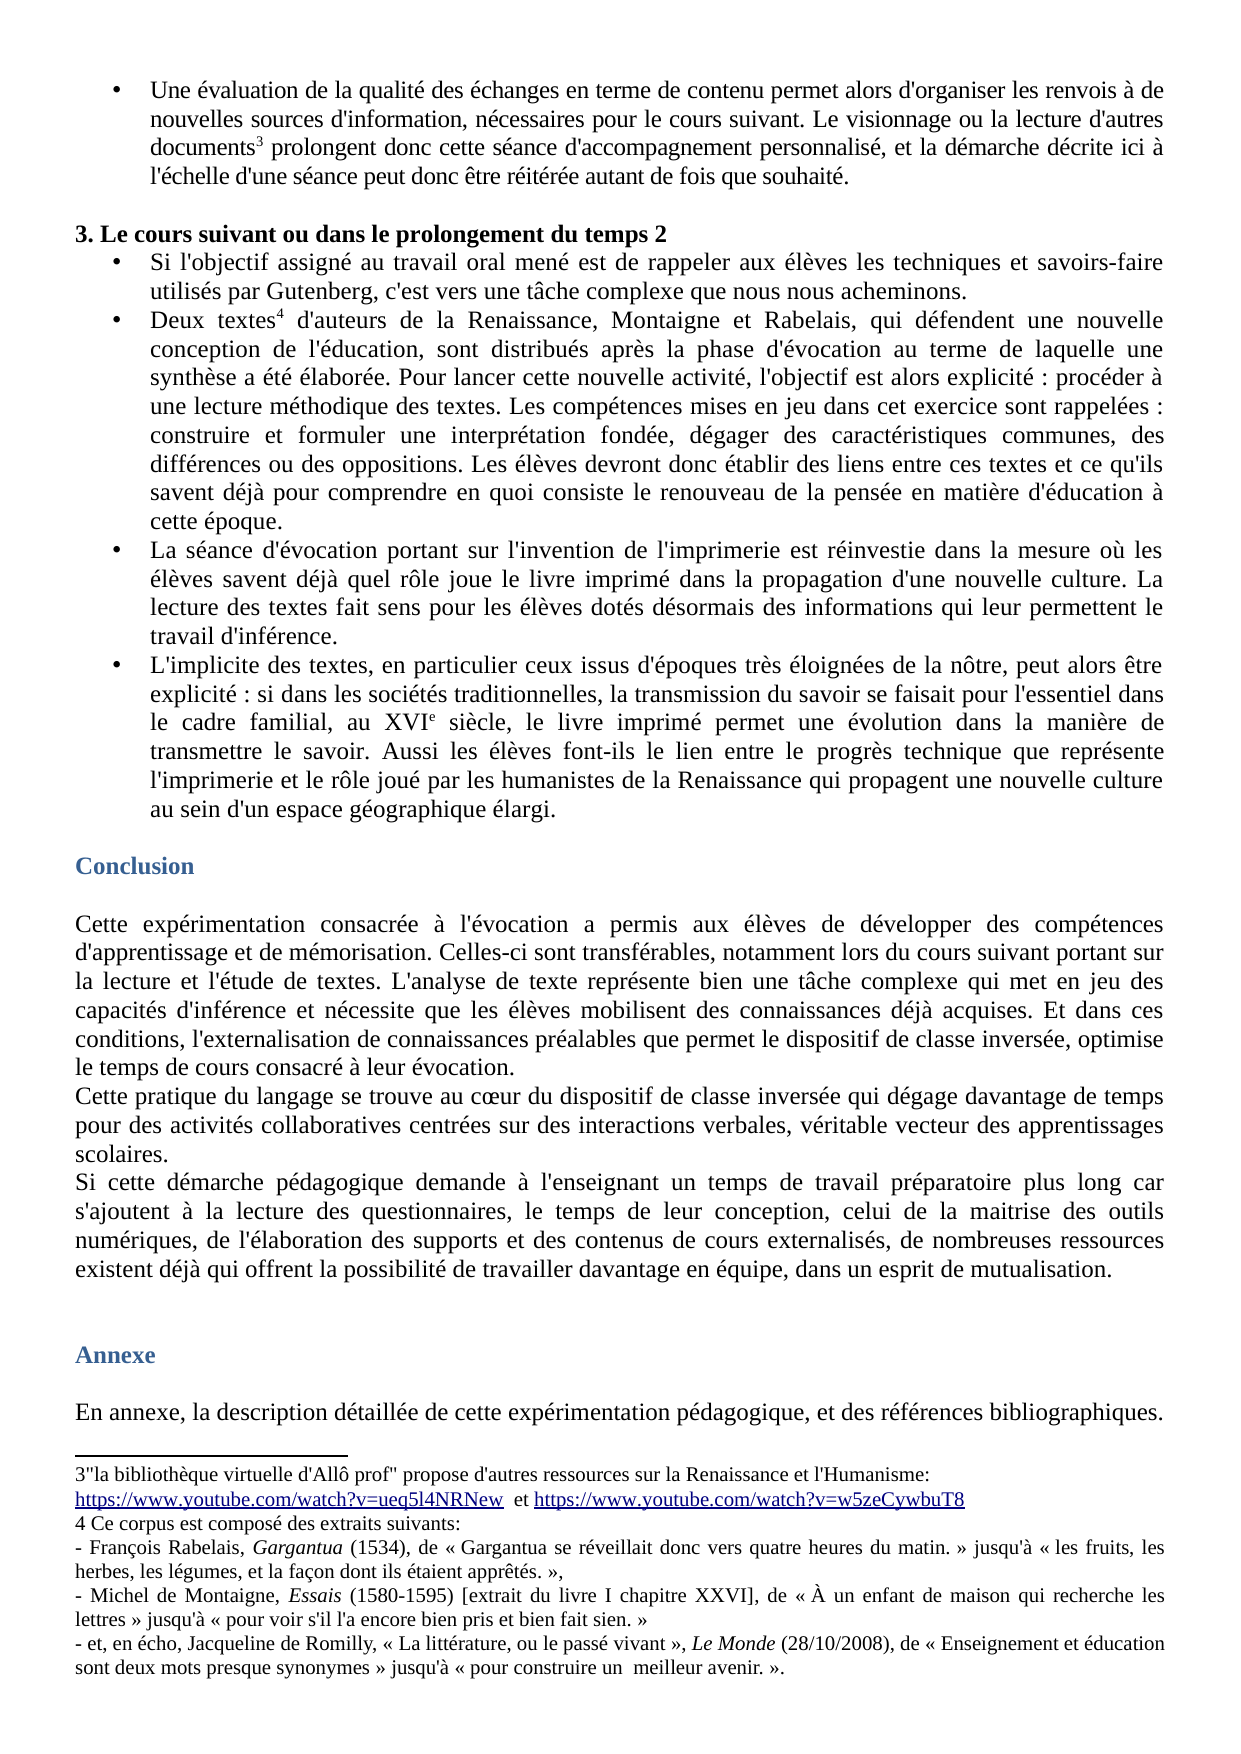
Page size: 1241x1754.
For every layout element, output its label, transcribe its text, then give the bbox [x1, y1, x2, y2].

list La séance d'évocation portant sur l'invention de l'imprimerie est réinvestie dans la mesure où les élèves savent déjà quel rôle joue le livre imprimé dans la propagation d'une nouvelle culture. La lecture des textes fait sens pour les élèves dotés désormais des informations qui leur permettent le travail d'inférence. [112, 535, 1165, 650]
list Si l'objectif assigné au travail oral mené est de rappeler aux élèves les techniques et savoirs-faire utilisés par Gutenberg, c'est vers une tâche complexe que nous nous acheminons. [112, 247, 1165, 305]
text Si cette démarche pédagogique demande à l'enseignant un temps de travail préparatoire plus long car s'ajoutent à la lecture des questionnaires, le temps de leur conception, celui de la maitrise des outils numériques, de l'élaboration des supports et des contenus de cours externalisés, de nombreuses ressources existent déjà qui offrent la possibilité de travailler davantage en équipe, dans un esprit de mutualisation. [75, 1167, 1165, 1282]
text Annexe [75, 1340, 1165, 1369]
list - Michel de Montaigne, Essais (1580-1595) [extrait du livre I chapitre XXVI], de « À un enfant de maison qui recherche les lettres » jusqu'à « pour voir s'il l'a encore bien pris et bien fait sien. » [75, 1583, 1165, 1631]
text Cette expérimentation consacrée à l'évocation a permis aux élèves de développer des compétences d'apprentissage et de mémorisation. Celles-ci sont transférables, notamment lors du cours suivant portant sur la lecture et l'étude de textes. L'analyse de texte représente bien une tâche complexe qui met en jeu des capacités d'inférence et nécessite que les élèves mobilisent des connaissances déjà acquises. Et dans ces conditions, l'externalisation de connaissances préalables que permet le dispositif de classe inversée, optimise le temps de cours consacré à leur évocation. [75, 909, 1165, 1081]
text En annexe, la description détaillée de cette expérimentation pédagogique, et des références bibliographiques. [75, 1397, 1165, 1426]
list - François Rabelais, Gargantua (1534), de « Gargantua se réveillait donc vers quatre heures du matin. » jusqu'à « les fruits, les herbes, les légumes, et la façon dont ils étaient apprêtés. », [75, 1534, 1165, 1583]
list L'implicite des textes, en particulier ceux issus d'époques très éloignées de la nôtre, peut alors être explicité : si dans les sociétés traditionnelles, la transmission du savoir se faisait pour l'essentiel dans le cadre familial, au XVIe siècle, le livre imprimé permet une évolution dans la manière de transmettre le savoir. Aussi les élèves font-ils le lien entre le progrès technique que représente l'imprimerie et le rôle joué par les humanistes de la Renaissance qui propagent une nouvelle culture au sein d'un espace géographique élargi. [112, 650, 1165, 822]
list Ce corpus est composé des extraits suivants: [75, 1511, 1165, 1534]
list "la bibliothèque virtuelle d'Allô prof" propose d'autres ressources sur la Renaissance et l'Humanisme: https://www.youtube.com/watch?v=ueq5l4NRNew et https://www.youtube.com/watch?v=w5zeCywbuT8 [75, 1462, 1165, 1511]
list - et, en écho, Jacqueline de Romilly, « La littérature, ou le passé vivant », Le Monde (28/10/2008), de « Enseignement et éducation sont deux mots presque synonymes » jusqu'à « pour construire un meilleur avenir. ». [75, 1631, 1165, 1679]
list Deux textes d'auteurs de la Renaissance, Montaigne et Rabelais, qui défendent une nouvelle conception de l'éducation, sont distribués après la phase d'évocation au terme de laquelle une synthèse a été élaborée. Pour lancer cette nouvelle activité, l'objectif est alors explicité : procéder à une lecture méthodique des textes. Les compétences mises en jeu dans cet exercice sont rappelées : construire et formuler une interprétation fondée, dégager des caractéristiques communes, des différences ou des oppositions. Les élèves devront donc établir des liens entre ces textes et ce qu'ils savent déjà pour comprendre en quoi consiste le renouveau de la pensée en matière d'éducation à cette époque. [112, 305, 1165, 535]
text Cette pratique du langage se trouve au cœur du dispositif de classe inversée qui dégage davantage de temps pour des activités collaboratives centrées sur des interactions verbales, véritable vecteur des apprentissages scolaires. [75, 1081, 1165, 1167]
list Une évaluation de la qualité des échanges en terme de contenu permet alors d'organiser les renvois à de nouvelles sources d'information, nécessaires pour le cours suivant. Le visionnage ou la lecture d'autres documents prolongent donc cette séance d'accompagnement personnalisé, et la démarche décrite ici à l'échelle d'une séance peut donc être réitérée autant de fois que souhaité. [112, 75, 1165, 190]
text 3. Le cours suivant ou dans le prolongement du temps 2 [75, 219, 1165, 247]
text Conclusion [75, 851, 1165, 880]
